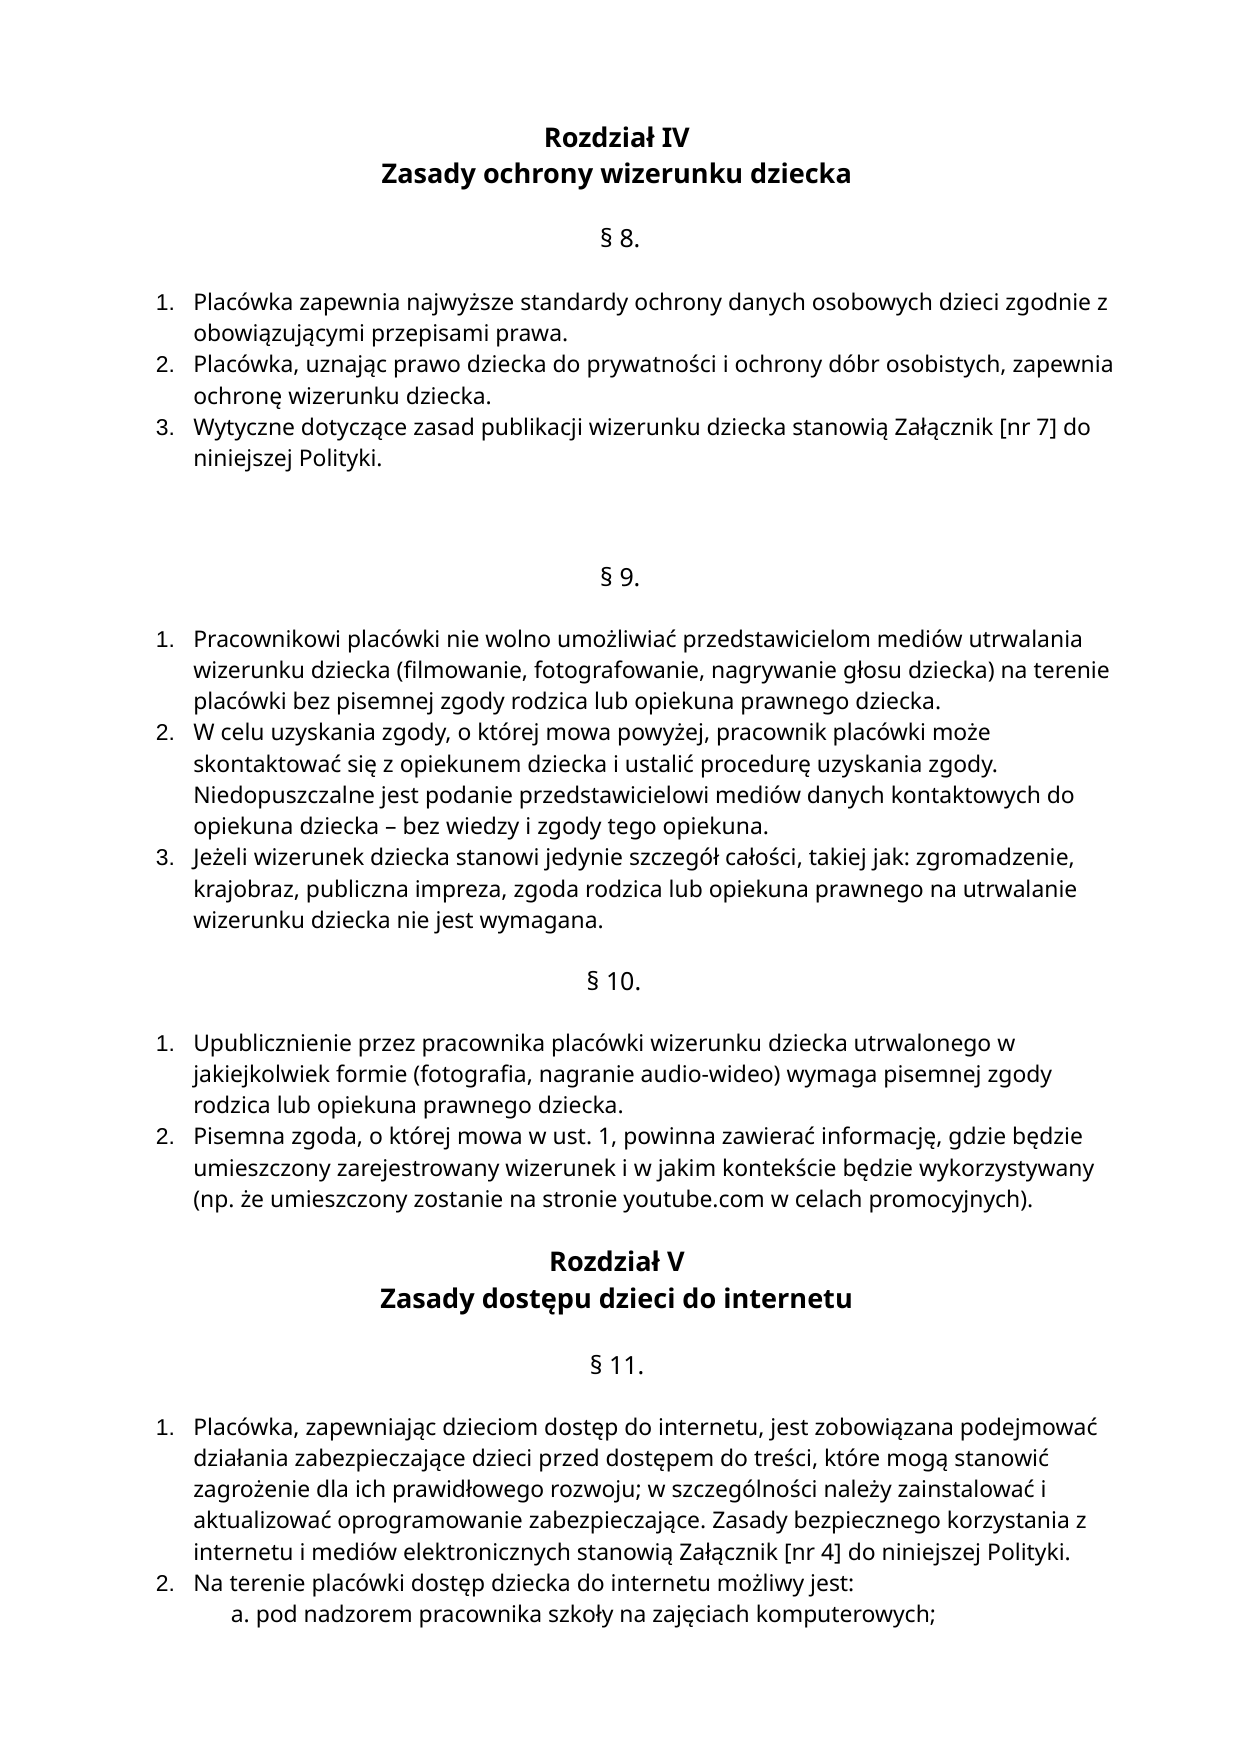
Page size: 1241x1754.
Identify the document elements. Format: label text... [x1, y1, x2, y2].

list a. pod nadzorem pracownika szkoły na zajęciach komputerowych; [193, 1598, 1122, 1629]
list Pisemna zgoda, o której mowa w ust. 1, powinna zawierać informację, gdzie będzie umieszczony zarejestrowany wizerunek i w jakim kontekście będzie wykorzystywany (np. że umieszczony zostanie na stronie youtube.com w celach promocyjnych). [156, 1120, 1122, 1214]
text § 10. [118, 964, 1122, 998]
list Jeżeli wizerunek dziecka stanowi jedynie szczegół całości, takiej jak: zgromadzenie, krajobraz, publiczna impreza, zgoda rodzica lub opiekuna prawnego na utrwalanie wizerunku dziecka nie jest wymagana. [156, 841, 1122, 935]
text § 9. [118, 560, 1122, 594]
list Placówka zapewnia najwyższe standardy ochrony danych osobowych dzieci zgodnie z obowiązującymi przepisami prawa. [156, 286, 1122, 348]
text Rozdział IV [118, 118, 1122, 155]
text § 11. [118, 1348, 1122, 1382]
list Placówka, zapewniając dzieciom dostęp do internetu, jest zobowiązana podejmować działania zabezpieczające dzieci przed dostępem do treści, które mogą stanowić zagrożenie dla ich prawidłowego rozwoju; w szczególności należy zainstalować i aktualizować oprogramowanie zabezpieczające. Zasady bezpiecznego korzystania z internetu i mediów elektronicznych stanowią Załącznik [nr 4] do niniejszej Polityki. [156, 1411, 1122, 1567]
list Placówka, uznając prawo dziecka do prywatności i ochrony dóbr osobistych, zapewnia ochronę wizerunku dziecka. [156, 348, 1122, 411]
list Upublicznienie przez pracownika placówki wizerunku dziecka utrwalonego w jakiejkolwiek formie (fotografia, nagranie audio-wideo) wymaga pisemnej zgody rodzica lub opiekuna prawnego dziecka. [156, 1027, 1122, 1120]
text Zasady ochrony wizerunku dziecka [118, 155, 1122, 192]
list W celu uzyskania zgody, o której mowa powyżej, pracownik placówki może skontaktować się z opiekunem dziecka i ustalić procedurę uzyskania zgody. Niedopuszczalne jest podanie przedstawicielowi mediów danych kontaktowych do opiekuna dziecka – bez wiedzy i zgody tego opiekuna. [156, 716, 1122, 841]
text § 8. [118, 221, 1122, 255]
text Rozdział V [118, 1243, 1122, 1280]
list Na terenie placówki dostęp dziecka do internetu możliwy jest: [156, 1567, 1122, 1598]
list Wytyczne dotyczące zasad publikacji wizerunku dziecka stanowią Załącznik [nr 7] do niniejszej Polityki. [156, 411, 1122, 473]
text Zasady dostępu dzieci do internetu [118, 1280, 1122, 1317]
list Pracownikowi placówki nie wolno umożliwiać przedstawicielom mediów utrwalania wizerunku dziecka (filmowanie, fotografowanie, nagrywanie głosu dziecka) na terenie placówki bez pisemnej zgody rodzica lub opiekuna prawnego dziecka. [156, 622, 1122, 716]
